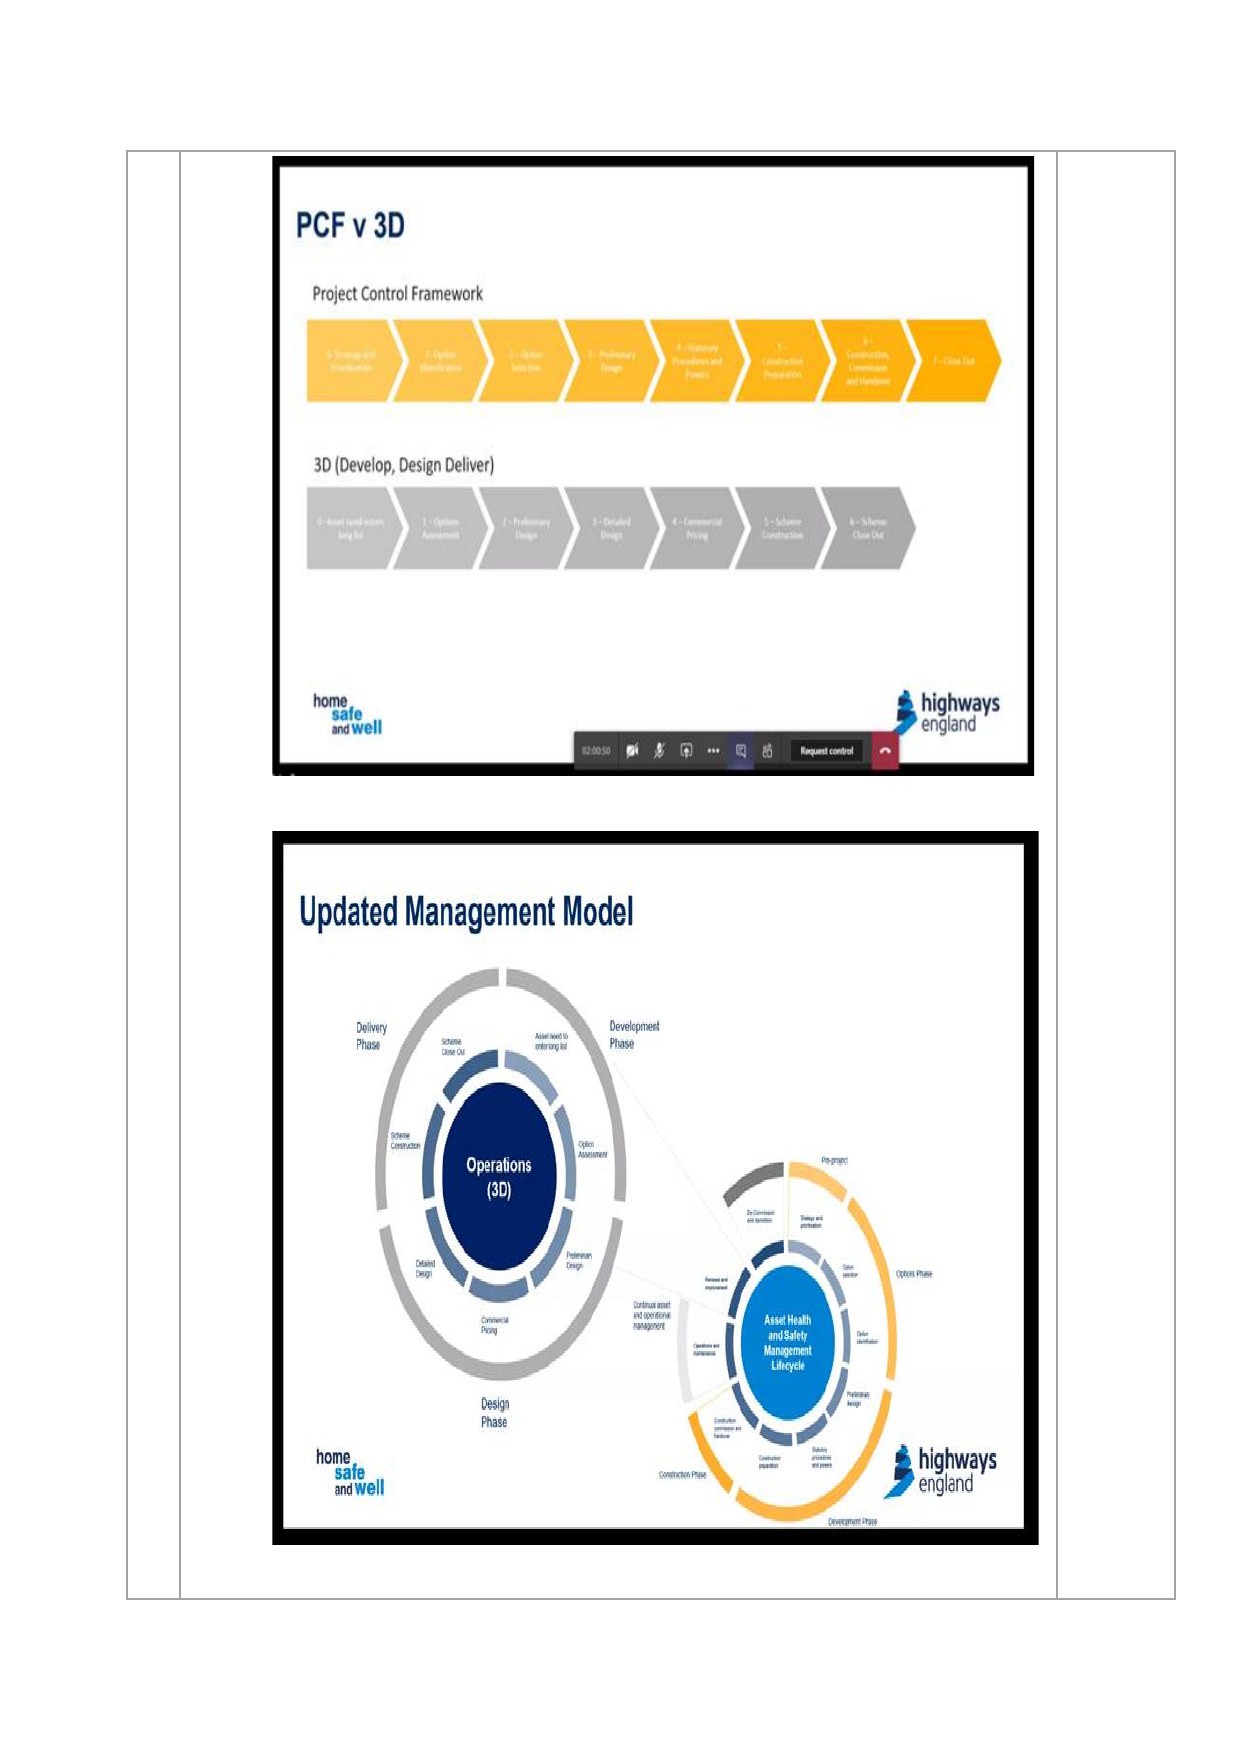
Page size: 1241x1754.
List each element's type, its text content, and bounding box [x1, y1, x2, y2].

table_cell (11.15 – 11.35) New HE CDM Delivery Processes (Ian Scott) Progress / Launch update IS indicated that the new CDM delivery processes needed to align with PCF process to ensure understanding by HE PM's and consistent delivery throughout the project. The new procedures will provide a step by step approach identifying when things need to be implemented, by who and has templates for each element. The plan was to develop a one size fits all - for all stages. Each blue box on the wheel has a procedure attached to it. The orange/yellow section represents the design and construction phase The grey section represents the O&M phase Each stage has an introduction page and an actions information sheet with links to all the related sources. Operations Directorate have introduced the 3D model and the alignment of the 2 systems is set out below. The model is currently being made interactive by software developer Jimcom. The Launch date is expected to be in July / August. IS will welcome any ongoing review and development suggestions following launch. PCF products will require updating to link with the new CDM standards. A new HSF template forms part of the new procedure – the retention of the HSF, where it is stored and how it is recorded does not form part of the current work but will be addressed later. It is recognised that the management processes for the HSF should be captured within the ADMM guidance. IAN 105 will subsequently be withdrawn and an update developed as part of the DRMB upgrade through Dave Townsend. IS confirmed that the Residual Risk Capture work Phil Whitley was progressing for OD would be brought into this initiative. Hazard reviews and design reviews are included in the management process above. Ian can share with the group. PB asked whether it would be possible to review the procedures prior to issue. IS indicated that the documents had already been reviewed but was happy to share with individuals by request. IS indicated that the target audience of this model was the HE management and workforce, but he recognised that it required full alignment by the Supply Chain. Principal Designer (Additional Duties) – (Richard Wilson) RW confirmed that the PDM Additional Duties letter was no longer being issued by Highways England - if anyone receives the letter please let Richard Wilson know. [181, 152, 1056, 1598]
table_cell IS IS All [1058, 152, 1174, 1598]
table_cell 4.0 [128, 152, 179, 1598]
